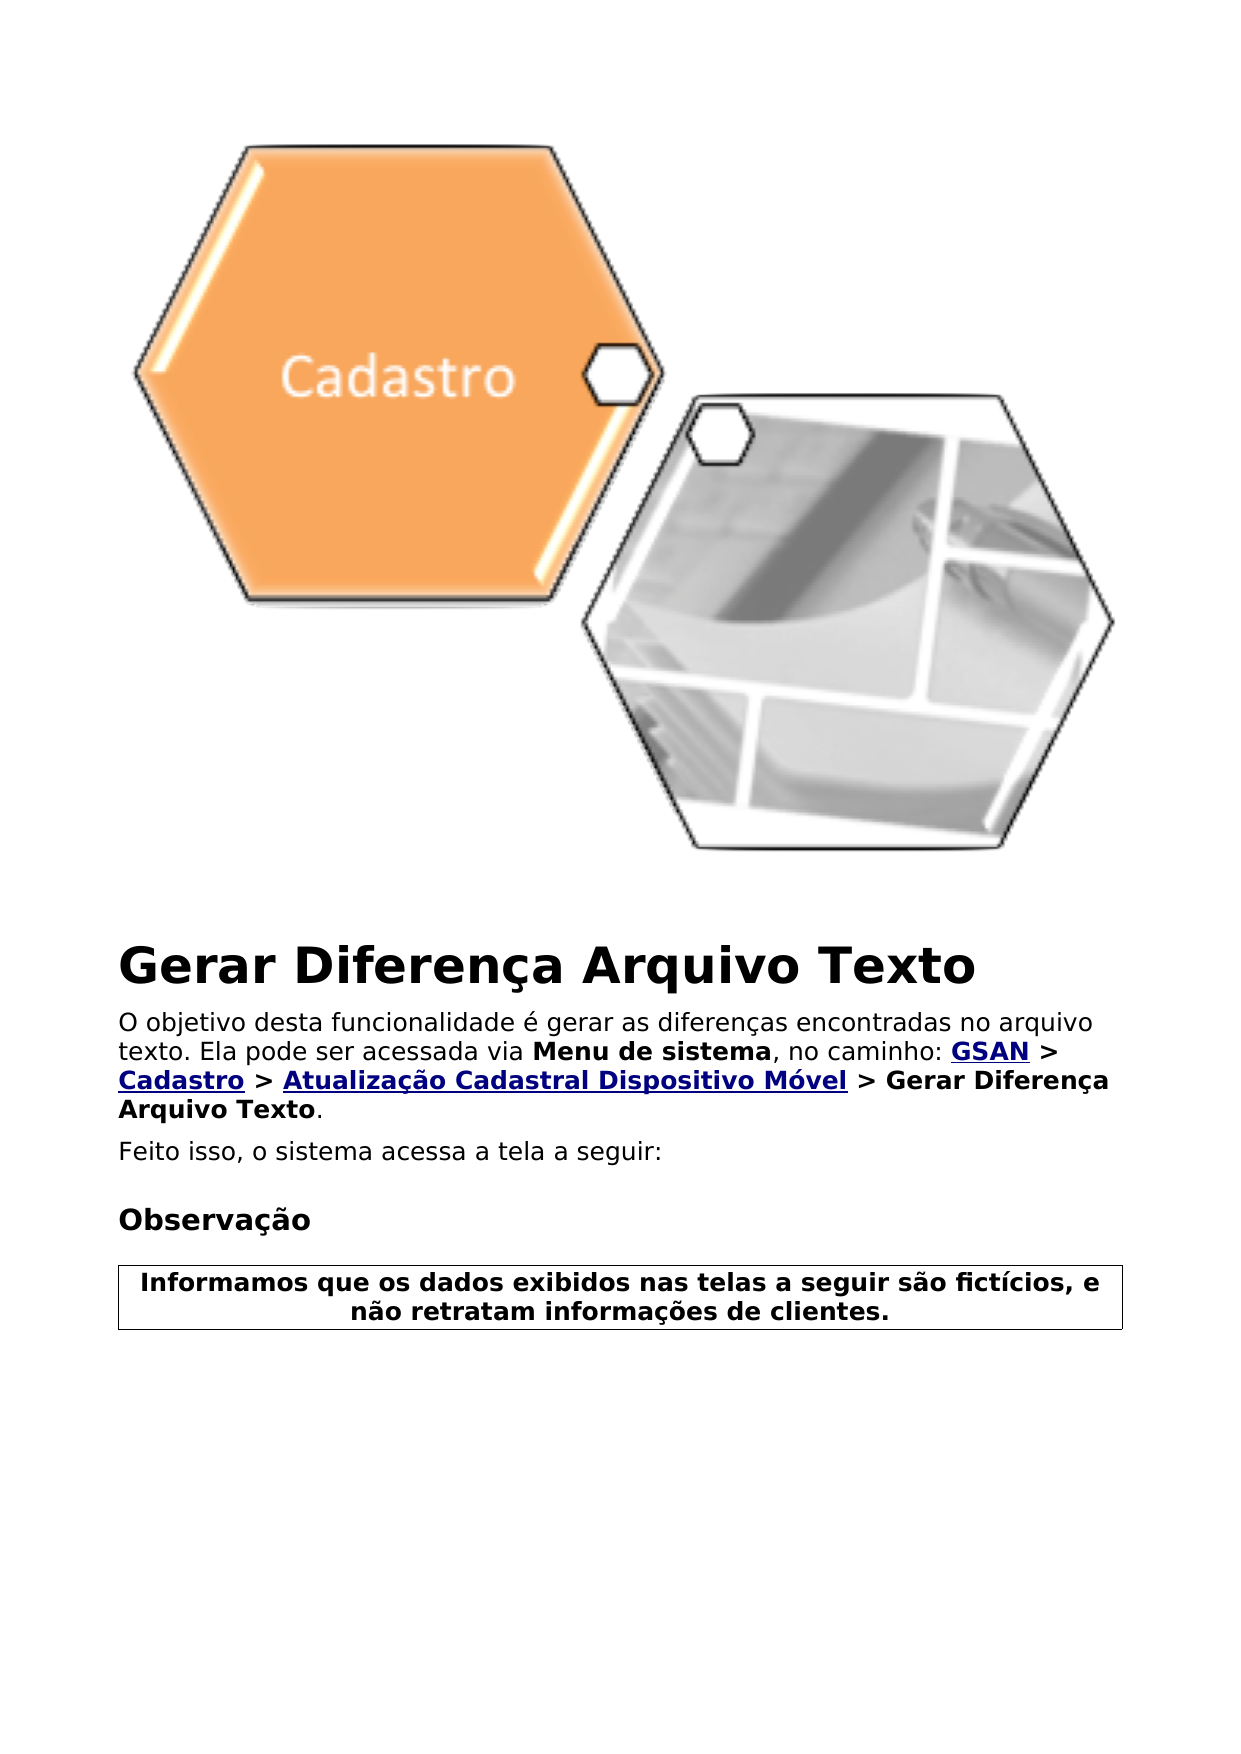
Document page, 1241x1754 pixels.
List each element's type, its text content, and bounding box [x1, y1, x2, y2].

text Feito isso, o sistema acessa a tela a seguir: [118, 1137, 1122, 1166]
table_header Informamos que os dados exibidos nas telas a seguir são fictícios, e não retratam informações de clientes. [119, 1266, 1122, 1329]
text O objetivo desta funcionalidade é gerar as diferenças encontradas no arquivo texto. Ela pode ser acessada via Menu de sistema, no caminho: GSAN > Cadastro > Atualização Cadastral Dispositivo Móvel > Gerar Diferença Arquivo Texto. [118, 1008, 1122, 1124]
picture [118, 118, 1123, 871]
subtitle Gerar Diferença Arquivo Texto [118, 937, 1122, 995]
subtitle Observação [118, 1204, 1122, 1238]
